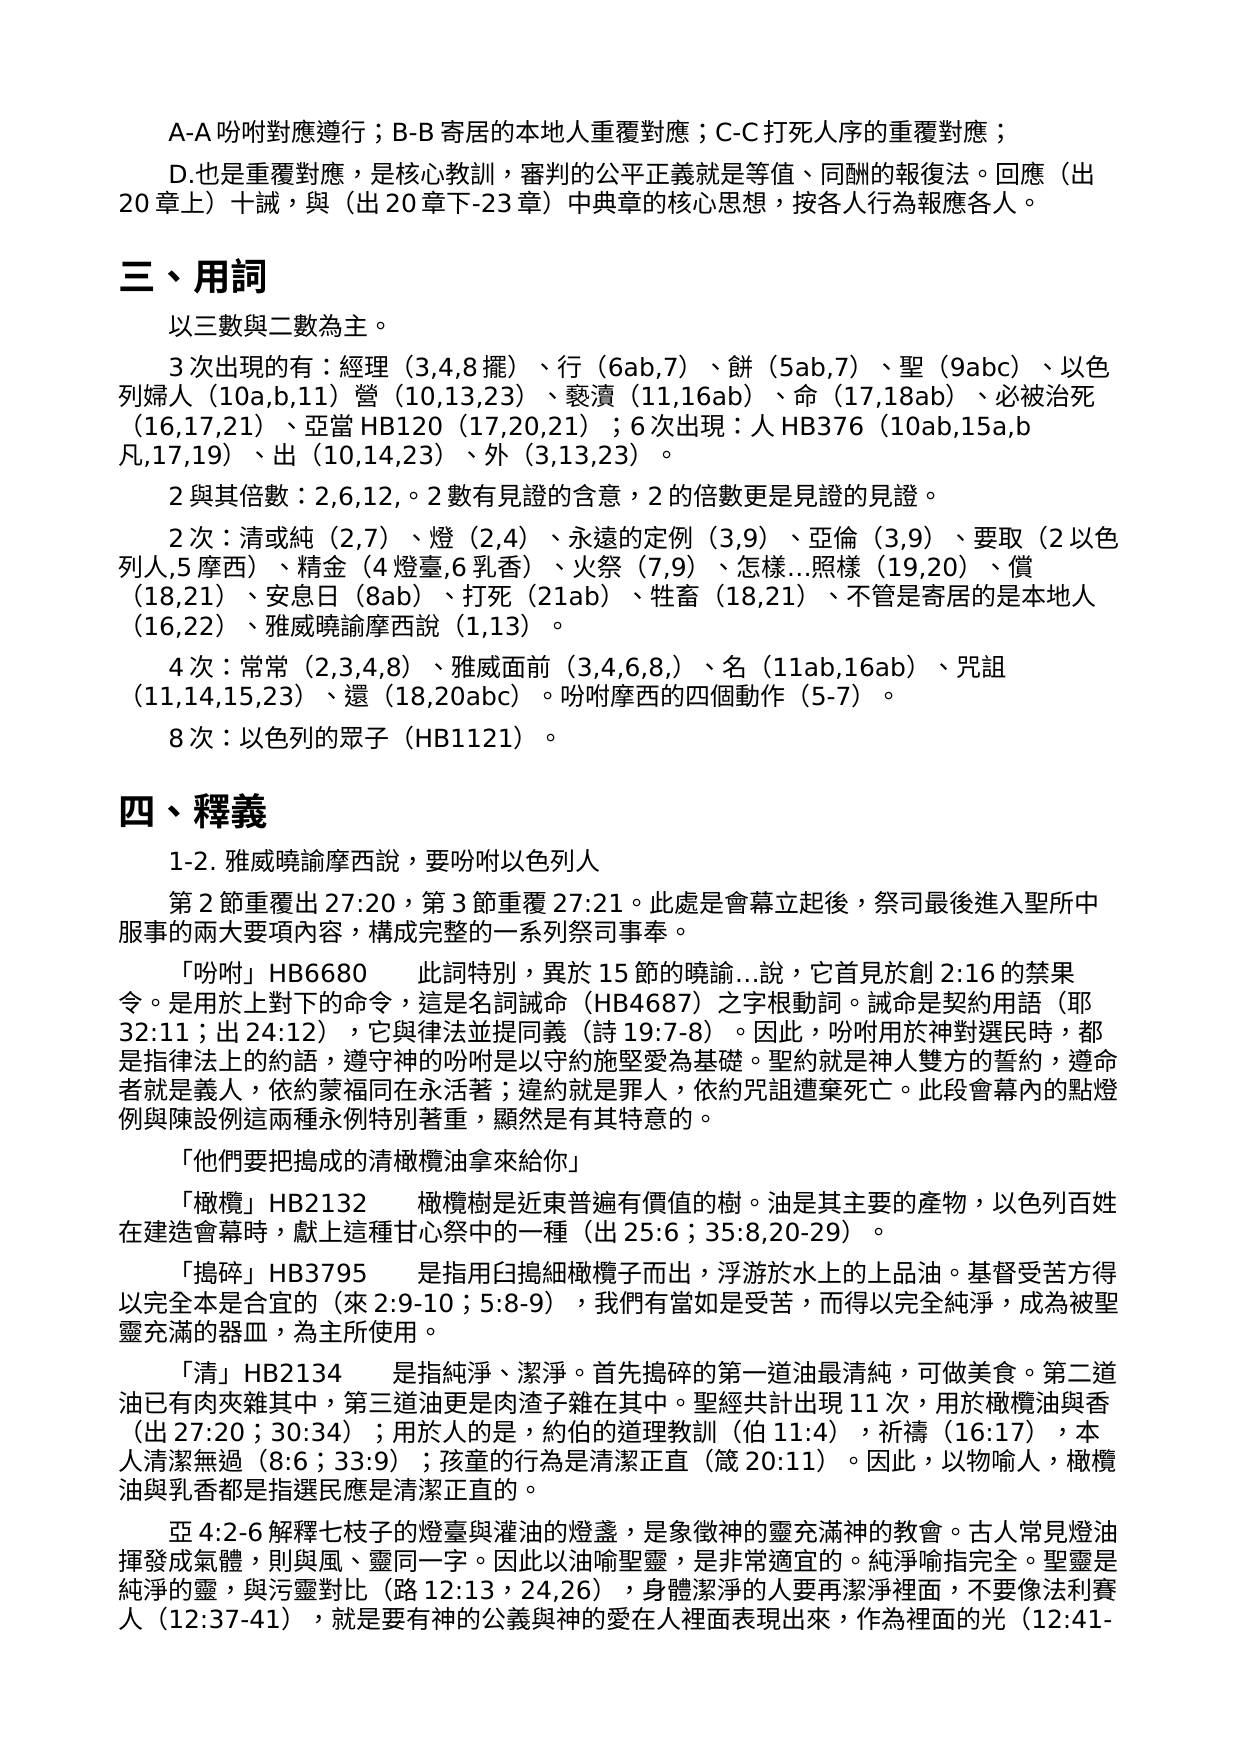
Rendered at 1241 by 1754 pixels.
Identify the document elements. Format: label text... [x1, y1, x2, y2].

text 2次：清或純（2,7）、燈（2,4）、永遠的定例（3,9）、亞倫（3,9）、要取（2以色列人,5摩西）、精金（4燈臺,6乳香）、火祭（7,9）、怎樣…照樣（19,20）、償（18,21）、安息日（8ab）、打死（21ab）、牲畜（18,21）、不管是寄居的是本地人（16,22）、雅威曉諭摩西說（1,13）。 [118, 524, 1122, 641]
text 「搗碎」HB3795 是指用臼搗細橄欖子而出，浮游於水上的上品油。基督受苦方得以完全本是合宜的（來2:9-10；5:8-9），我們有當如是受苦，而得以完全純淨，成為被聖靈充滿的器皿，為主所使用。 [118, 1259, 1122, 1347]
text 以三數與二數為主。 [118, 312, 1122, 341]
text 3次出現的有：經理（3,4,8擺）、行（6ab,7）、餅（5ab,7）、聖（9abc）、以色列婦人（10a,b,11）營（10,13,23）、褻瀆（11,16ab）、命（17,18ab）、必被治死（16,17,21）、亞當HB120（17,20,21）；6次出現：人HB376（10ab,15a,b凡,17,19）、出（10,14,23）、外（3,13,23）。 [118, 353, 1122, 470]
subtitle 四、釋義 [118, 791, 1122, 834]
text D.也是重覆對應，是核心教訓，審判的公平正義就是等值、同酬的報復法。回應（出20章上）十誡，與（出20章下-23章）中典章的核心思想，按各人行為報應各人。 [118, 160, 1122, 218]
text A-A吩咐對應遵行；B-B寄居的本地人重覆對應；C-C打死人序的重覆對應； [118, 118, 1122, 147]
text 8次：以色列的眾子（HB1121）。 [118, 724, 1122, 753]
text 「清」HB2134 是指純淨、潔淨。首先搗碎的第一道油最清純，可做美食。第二道油已有肉夾雜其中，第三道油更是肉渣子雜在其中。聖經共計出現11次，用於橄欖油與香（出27:20；30:34）；用於人的是，約伯的道理教訓（伯11:4），祈禱（16:17），本人清潔無過（8:6；33:9）；孩童的行為是清潔正直（箴20:11）。因此，以物喻人，橄欖油與乳香都是指選民應是清潔正直的。 [118, 1359, 1122, 1505]
text 第2節重覆出27:20，第3節重覆27:21。此處是會幕立起後，祭司最後進入聖所中服事的兩大要項內容，構成完整的一系列祭司事奉。 [118, 889, 1122, 947]
subtitle 三、用詞 [118, 256, 1122, 299]
text 1-2. 雅威曉諭摩西說，要吩咐以色列人 [118, 847, 1122, 876]
text 「吩咐」HB6680 此詞特別，異於15節的曉諭…說，它首見於創2:16的禁果令。是用於上對下的命令，這是名詞誡命（HB4687）之字根動詞。誡命是契約用語（耶32:11；出24:12），它與律法並提同義（詩19:7-8）。因此，吩咐用於神對選民時，都是指律法上的約語，遵守神的吩咐是以守約施堅愛為基礎。聖約就是神人雙方的誓約，遵命者就是義人，依約蒙福同在永活著；違約就是罪人，依約咒詛遭棄死亡。此段會幕內的點燈例與陳設例這兩種永例特別著重，顯然是有其特意的。 [118, 959, 1122, 1134]
text 「他們要把搗成的清橄欖油拿來給你」 [118, 1147, 1122, 1176]
text 亞4:2-6解釋七枝子的燈臺與灌油的燈盞，是象徵神的靈充滿神的教會。古人常見燈油揮發成氣體，則與風、靈同一字。因此以油喻聖靈，是非常適宜的。純淨喻指完全。聖靈是純淨的靈，與污靈對比（路12:13，24,26），身體潔淨的人要再潔淨裡面，不要像法利賽人（12:37-41），就是要有神的公義與神的愛在人裡面表現出來，作為裡面的光（12:41- [118, 1518, 1122, 1634]
text 4次：常常（2,3,4,8）、雅威面前（3,4,6,8,）、名（11ab,16ab）、咒詛（11,14,15,23）、還（18,20abc）。吩咐摩西的四個動作（5-7）。 [118, 653, 1122, 712]
text 2與其倍數：2,6,12,。2數有見證的含意，2的倍數更是見證的見證。 [118, 483, 1122, 512]
text 「橄欖」HB2132 橄欖樹是近東普遍有價值的樹。油是其主要的產物，以色列百姓在建造會幕時，獻上這種甘心祭中的一種（出25:6；35:8,20-29）。 [118, 1189, 1122, 1247]
